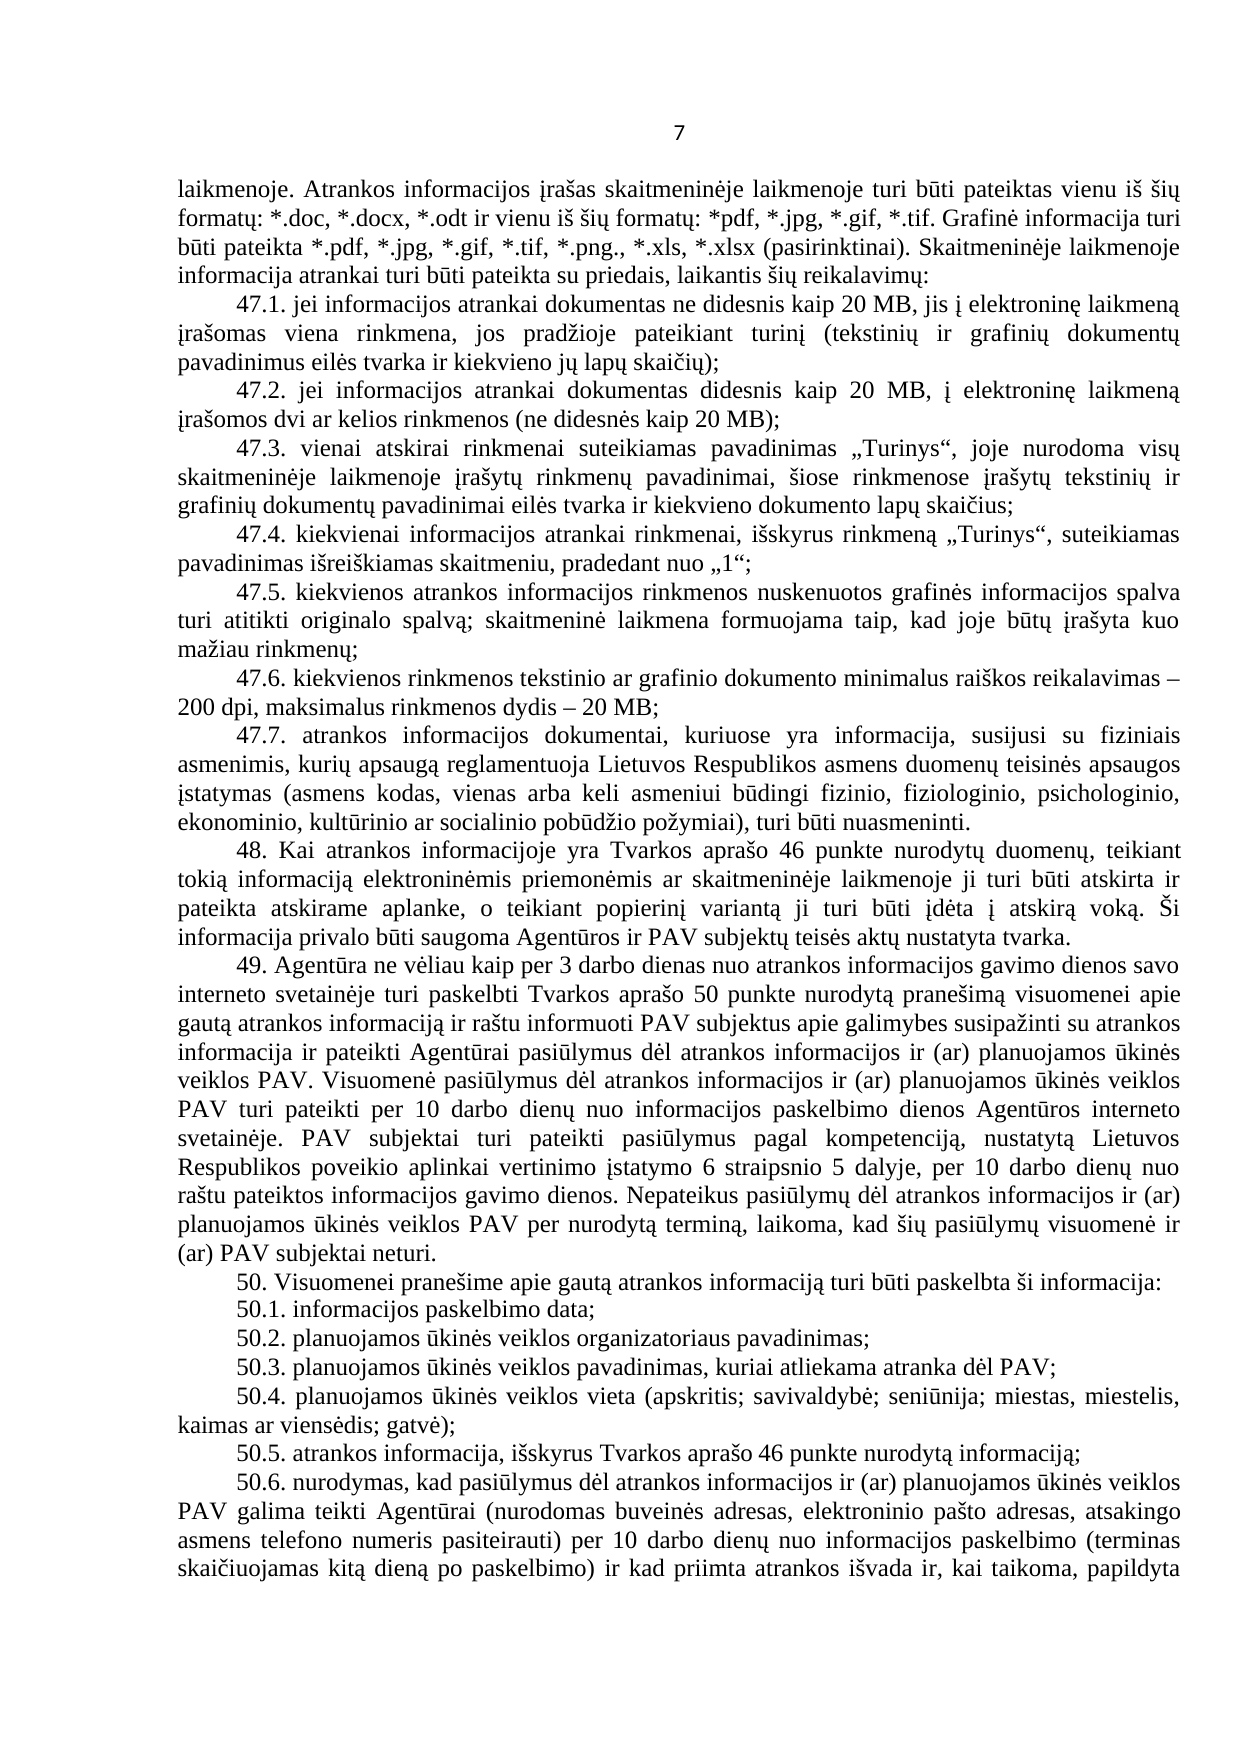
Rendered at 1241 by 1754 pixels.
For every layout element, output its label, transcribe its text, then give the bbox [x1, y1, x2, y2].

text 47.4. kiekvienai informacijos atrankai rinkmenai, išskyrus rinkmeną „Turinys“, suteikiamas pavadinimas išreiškiamas skaitmeniu, pradedant nuo „1“; [177, 519, 1181, 577]
text 50.2. planuojamos ūkinės veiklos organizatoriaus pavadinimas; [177, 1323, 1181, 1352]
text 47.7. atrankos informacijos dokumentai, kuriuose yra informacija, susijusi su fiziniais asmenimis, kurių apsaugą reglamentuoja Lietuvos Respublikos asmens duomenų teisinės apsaugos įstatymas (asmens kodas, vienas arba keli asmeniui būdingi fizinio, fiziologinio, psichologinio, ekonominio, kultūrinio ar socialinio pobūdžio požymiai), turi būti nuasmeninti. [177, 720, 1181, 835]
text 47.3. vienai atskirai rinkmenai suteikiamas pavadinimas „Turinys“, joje nurodoma visų skaitmeninėje laikmenoje įrašytų rinkmenų pavadinimai, šiose rinkmenose įrašytų tekstinių ir grafinių dokumentų pavadinimai eilės tvarka ir kiekvieno dokumento lapų skaičius; [177, 433, 1181, 519]
text 47.2. jei informacijos atrankai dokumentas didesnis kaip 20 MB, į elektroninę laikmeną įrašomos dvi ar kelios rinkmenos (ne didesnės kaip 20 MB); [177, 375, 1181, 433]
text 47.5. kiekvienos atrankos informacijos rinkmenos nuskenuotos grafinės informacijos spalva turi atitikti originalo spalvą; skaitmeninė laikmena formuojama taip, kad joje būtų įrašyta kuo mažiau rinkmenų; [177, 577, 1181, 663]
text 50.5. atrankos informacija, išskyrus Tvarkos aprašo 46 punkte nurodytą informaciją; [177, 1438, 1181, 1467]
text 50.4. planuojamos ūkinės veiklos vieta (apskritis; savivaldybė; seniūnija; miestas, miestelis, kaimas ar viensėdis; gatvė); [177, 1381, 1181, 1438]
text 47.1. jei informacijos atrankai dokumentas ne didesnis kaip 20 MB, jis į elektroninę laikmeną įrašomas viena rinkmena, jos pradžioje pateikiant turinį (tekstinių ir grafinių dokumentų pavadinimus eilės tvarka ir kiekvieno jų lapų skaičių); [177, 289, 1181, 375]
text 50.6. nurodymas, kad pasiūlymus dėl atrankos informacijos ir (ar) planuojamos ūkinės veiklos PAV galima teikti Agentūrai (nurodomas buveinės adresas, elektroninio pašto adresas, atsakingo asmens telefono numeris pasiteirauti) per 10 darbo dienų nuo informacijos paskelbimo (terminas skaičiuojamas kitą dieną po paskelbimo) ir kad priimta atrankos išvada ir, kai taikoma, papildyta [177, 1467, 1181, 1582]
text 47.6. kiekvienos rinkmenos tekstinio ar grafinio dokumento minimalus raiškos reikalavimas – 200 dpi, maksimalus rinkmenos dydis – 20 MB; [177, 663, 1181, 720]
text 50.1. informacijos paskelbimo data; [177, 1295, 1181, 1323]
text 50.3. planuojamos ūkinės veiklos pavadinimas, kuriai atliekama atranka dėl PAV; [177, 1352, 1181, 1381]
text 50. Visuomenei pranešime apie gautą atrankos informaciją turi būti paskelbta ši informacija: [177, 1267, 1181, 1295]
text laikmenoje. Atrankos informacijos įrašas skaitmeninėje laikmenoje turi būti pateiktas vienu iš šių formatų: *.doc, *.docx, *.odt ir vienu iš šių formatų: *pdf, *.jpg, *.gif, *.tif. Grafinė informacija turi būti pateikta *.pdf, *.jpg, *.gif, *.tif, *.png., *.xls, *.xlsx (pasirinktinai). Skaitmeninėje laikmenoje informacija atrankai turi būti pateikta su priedais, laikantis šių reikalavimų: [177, 174, 1181, 289]
text 48. Kai atrankos informacijoje yra Tvarkos aprašo 46 punkte nurodytų duomenų, teikiant tokią informaciją elektroninėmis priemonėmis ar skaitmeninėje laikmenoje ji turi būti atskirta ir pateikta atskirame aplanke, o teikiant popierinį variantą ji turi būti įdėta į atskirą voką. Ši informacija privalo būti saugoma Agentūros ir PAV subjektų teisės aktų nustatyta tvarka. [177, 835, 1181, 950]
text 49. Agentūra ne vėliau kaip per 3 darbo dienas nuo atrankos informacijos gavimo dienos savo interneto svetainėje turi paskelbti Tvarkos aprašo 50 punkte nurodytą pranešimą visuomenei apie gautą atrankos informaciją ir raštu informuoti PAV subjektus apie galimybes susipažinti su atrankos informacija ir pateikti Agentūrai pasiūlymus dėl atrankos informacijos ir (ar) planuojamos ūkinės veiklos PAV. Visuomenė pasiūlymus dėl atrankos informacijos ir (ar) planuojamos ūkinės veiklos PAV turi pateikti per 10 darbo dienų nuo informacijos paskelbimo dienos Agentūros interneto svetainėje. PAV subjektai turi pateikti pasiūlymus pagal kompetenciją, nustatytą Lietuvos Respublikos poveikio aplinkai vertinimo įstatymo 6 straipsnio 5 dalyje, per 10 darbo dienų nuo raštu pateiktos informacijos gavimo dienos. Nepateikus pasiūlymų dėl atrankos informacijos ir (ar) planuojamos ūkinės veiklos PAV per nurodytą terminą, laikoma, kad šių pasiūlymų visuomenė ir (ar) PAV subjektai neturi. [177, 950, 1181, 1267]
